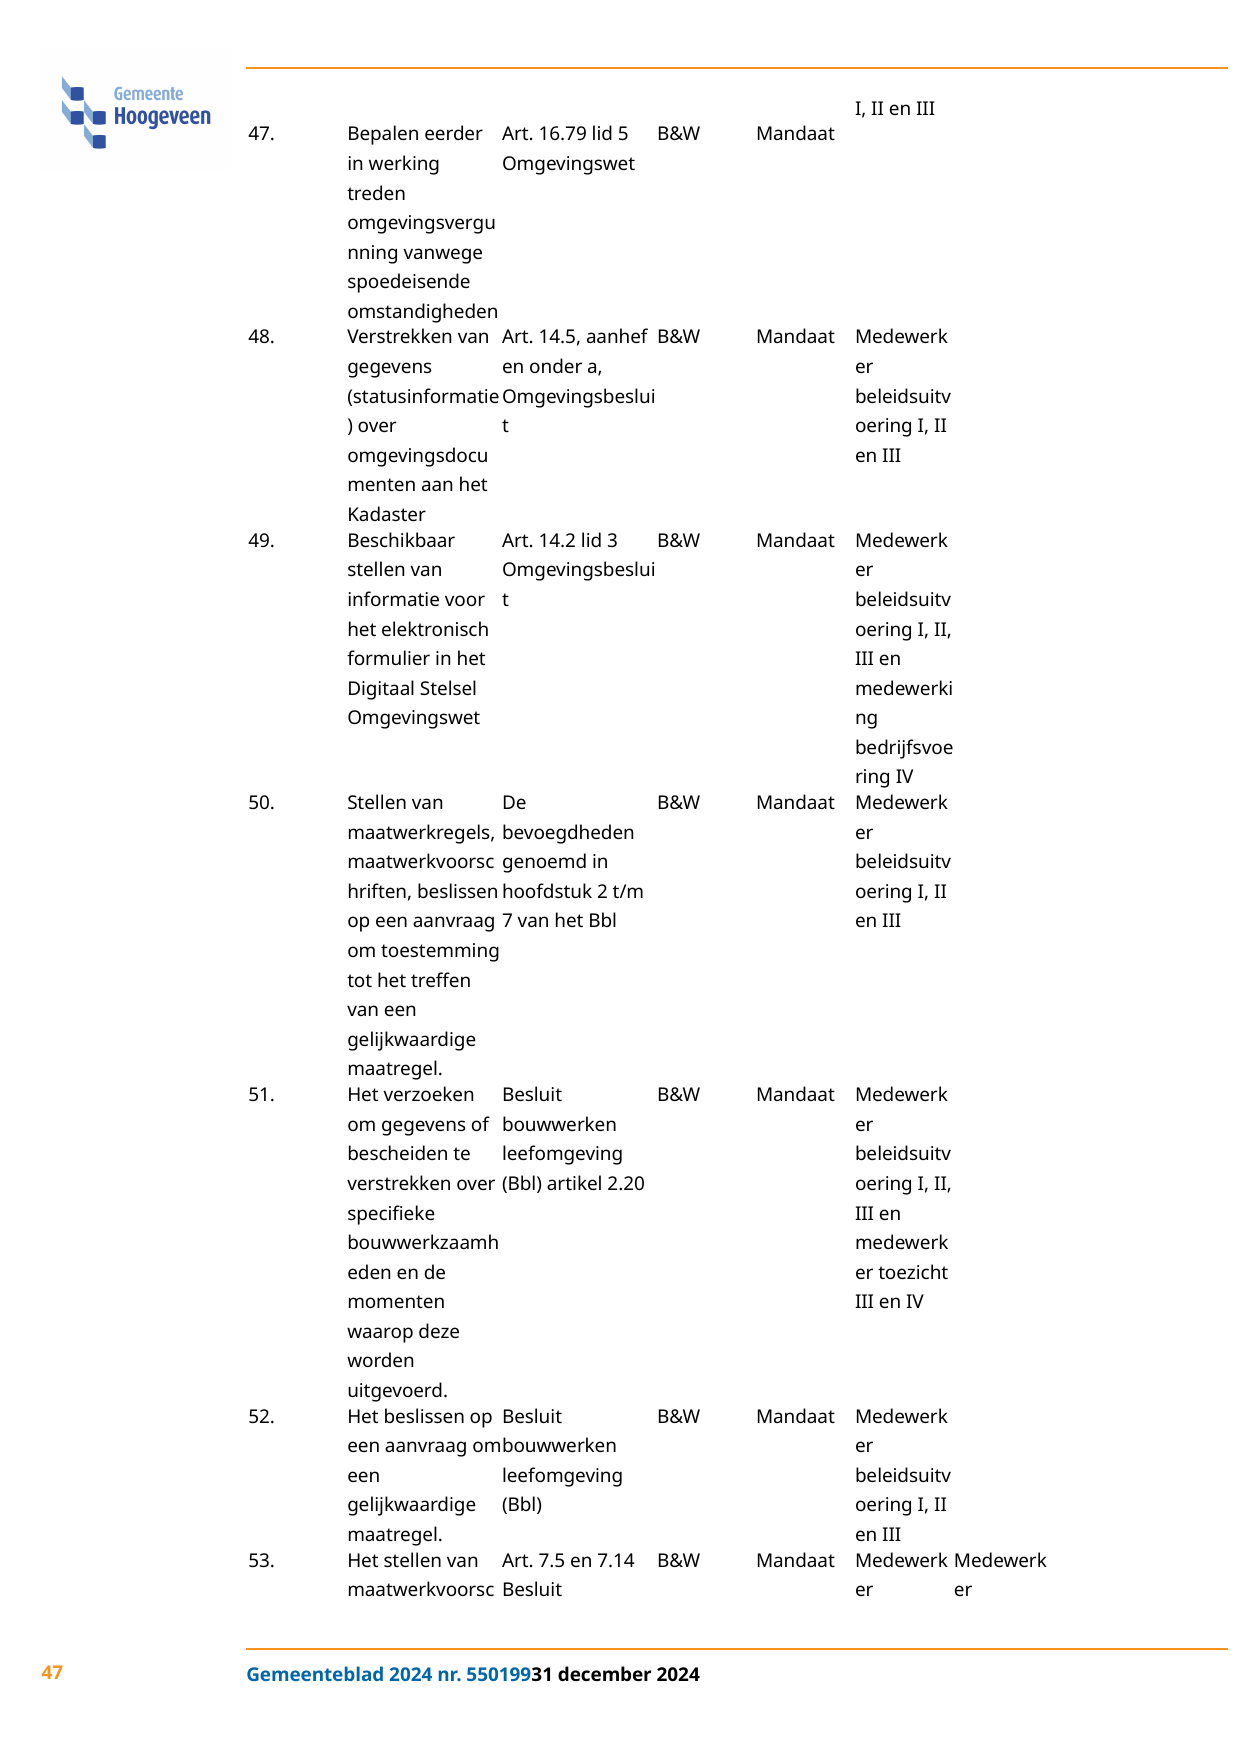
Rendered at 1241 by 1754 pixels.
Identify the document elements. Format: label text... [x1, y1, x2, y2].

table_cell [1053, 1081, 1152, 1403]
table_cell 49. [248, 527, 347, 789]
table_cell Medewerker beleidsuitvoering I, II en III [855, 324, 954, 527]
table_cell [855, 121, 954, 324]
picture [41, 47, 231, 172]
table_cell [954, 95, 1053, 121]
table_cell B&W [657, 1403, 756, 1547]
table_cell Het beslissen op een aanvraag om een gelijkwaardige maatregel. [347, 1403, 502, 1547]
table_cell De bevoegdheden genoemd in hoofdstuk 2 t/m 7 van het Bbl [502, 789, 657, 1081]
table_cell Mandaat [756, 527, 855, 789]
table_cell [954, 1081, 1053, 1403]
table_cell [657, 95, 756, 121]
table_cell Medewerker beleidsuitvoering I, II, III en medewerker toezicht III en IV [855, 1081, 954, 1403]
table_cell Mandaat [756, 1547, 855, 1602]
table_cell Mandaat [756, 121, 855, 324]
table_cell Medewerker [855, 1547, 954, 1602]
table_cell Besluit bouwwerken leefomgeving (Bbl) [502, 1403, 657, 1547]
table_cell [954, 324, 1053, 527]
table_cell Art. 16.79 lid 5 Omgevingswet [502, 121, 657, 324]
table_cell [756, 95, 855, 121]
table_cell Beschikbaar stellen van informatie voor het elektronisch formulier in het Digitaal Stelsel Omgevingswet [347, 527, 502, 789]
table_cell Art. 14.5, aanhef en onder a, Omgevingsbesluit [502, 324, 657, 527]
table_cell Verstrekken van gegevens (statusinformatie) over omgevingsdocumenten aan het Kadaster [347, 324, 502, 527]
table_cell 53. [248, 1547, 347, 1602]
table_cell [954, 121, 1053, 324]
table_cell B&W [657, 527, 756, 789]
table_cell [1053, 121, 1152, 324]
table_cell [1053, 324, 1152, 527]
table_cell 51. [248, 1081, 347, 1403]
table_cell [1053, 527, 1152, 789]
table_cell Besluit bouwwerken leefomgeving (Bbl) artikel 2.20 [502, 1081, 657, 1403]
table_cell [502, 95, 657, 121]
table_cell [1053, 1403, 1152, 1547]
table_cell Art. 14.2 lid 3 Omgevingsbesluit [502, 527, 657, 789]
table_cell Het verzoeken om gegevens of bescheiden te verstrekken over specifieke bouwwerkzaamheden en de momenten waarop deze worden uitgevoerd. [347, 1081, 502, 1403]
table_cell Art. 7.5 en 7.14 Besluit [502, 1547, 657, 1602]
table_cell 50. [248, 789, 347, 1081]
table_cell B&W [657, 324, 756, 527]
table_cell [1053, 1547, 1152, 1602]
table_cell Mandaat [756, 1403, 855, 1547]
table_cell Mandaat [756, 1081, 855, 1403]
table_cell [954, 789, 1053, 1081]
table_cell B&W [657, 789, 756, 1081]
table_cell Medewerker beleidsuitvoering I, II en III [855, 789, 954, 1081]
table_cell B&W [657, 121, 756, 324]
table_cell [347, 95, 502, 121]
table_cell Bepalen eerder in werking treden omgevingsvergunning vanwege spoedeisende omstandigheden [347, 121, 502, 324]
table_cell Mandaat [756, 324, 855, 527]
table_cell [1053, 95, 1152, 121]
table_cell [1053, 789, 1152, 1081]
table_cell I, II en III [855, 95, 954, 121]
table_cell Stellen van maatwerkregels, maatwerkvoorschriften, beslissen op een aanvraag om toestemming tot het treffen van een gelijkwaardige maatregel. [347, 789, 502, 1081]
table_cell [954, 527, 1053, 789]
table_cell [954, 1403, 1053, 1547]
table_cell [248, 95, 347, 121]
table_cell B&W [657, 1081, 756, 1403]
table_cell Medewerker [954, 1547, 1053, 1602]
table_cell 52. [248, 1403, 347, 1547]
table_cell Medewerker beleidsuitvoering I, II, III en medewerking bedrijfsvoering IV [855, 527, 954, 789]
table_cell 47. [248, 121, 347, 324]
table_cell B&W [657, 1547, 756, 1602]
table_cell Het stellen van maatwerkvoorsc [347, 1547, 502, 1602]
table_cell 48. [248, 324, 347, 527]
table_cell Mandaat [756, 789, 855, 1081]
table_cell Medewerker beleidsuitvoering I, II en III [855, 1403, 954, 1547]
